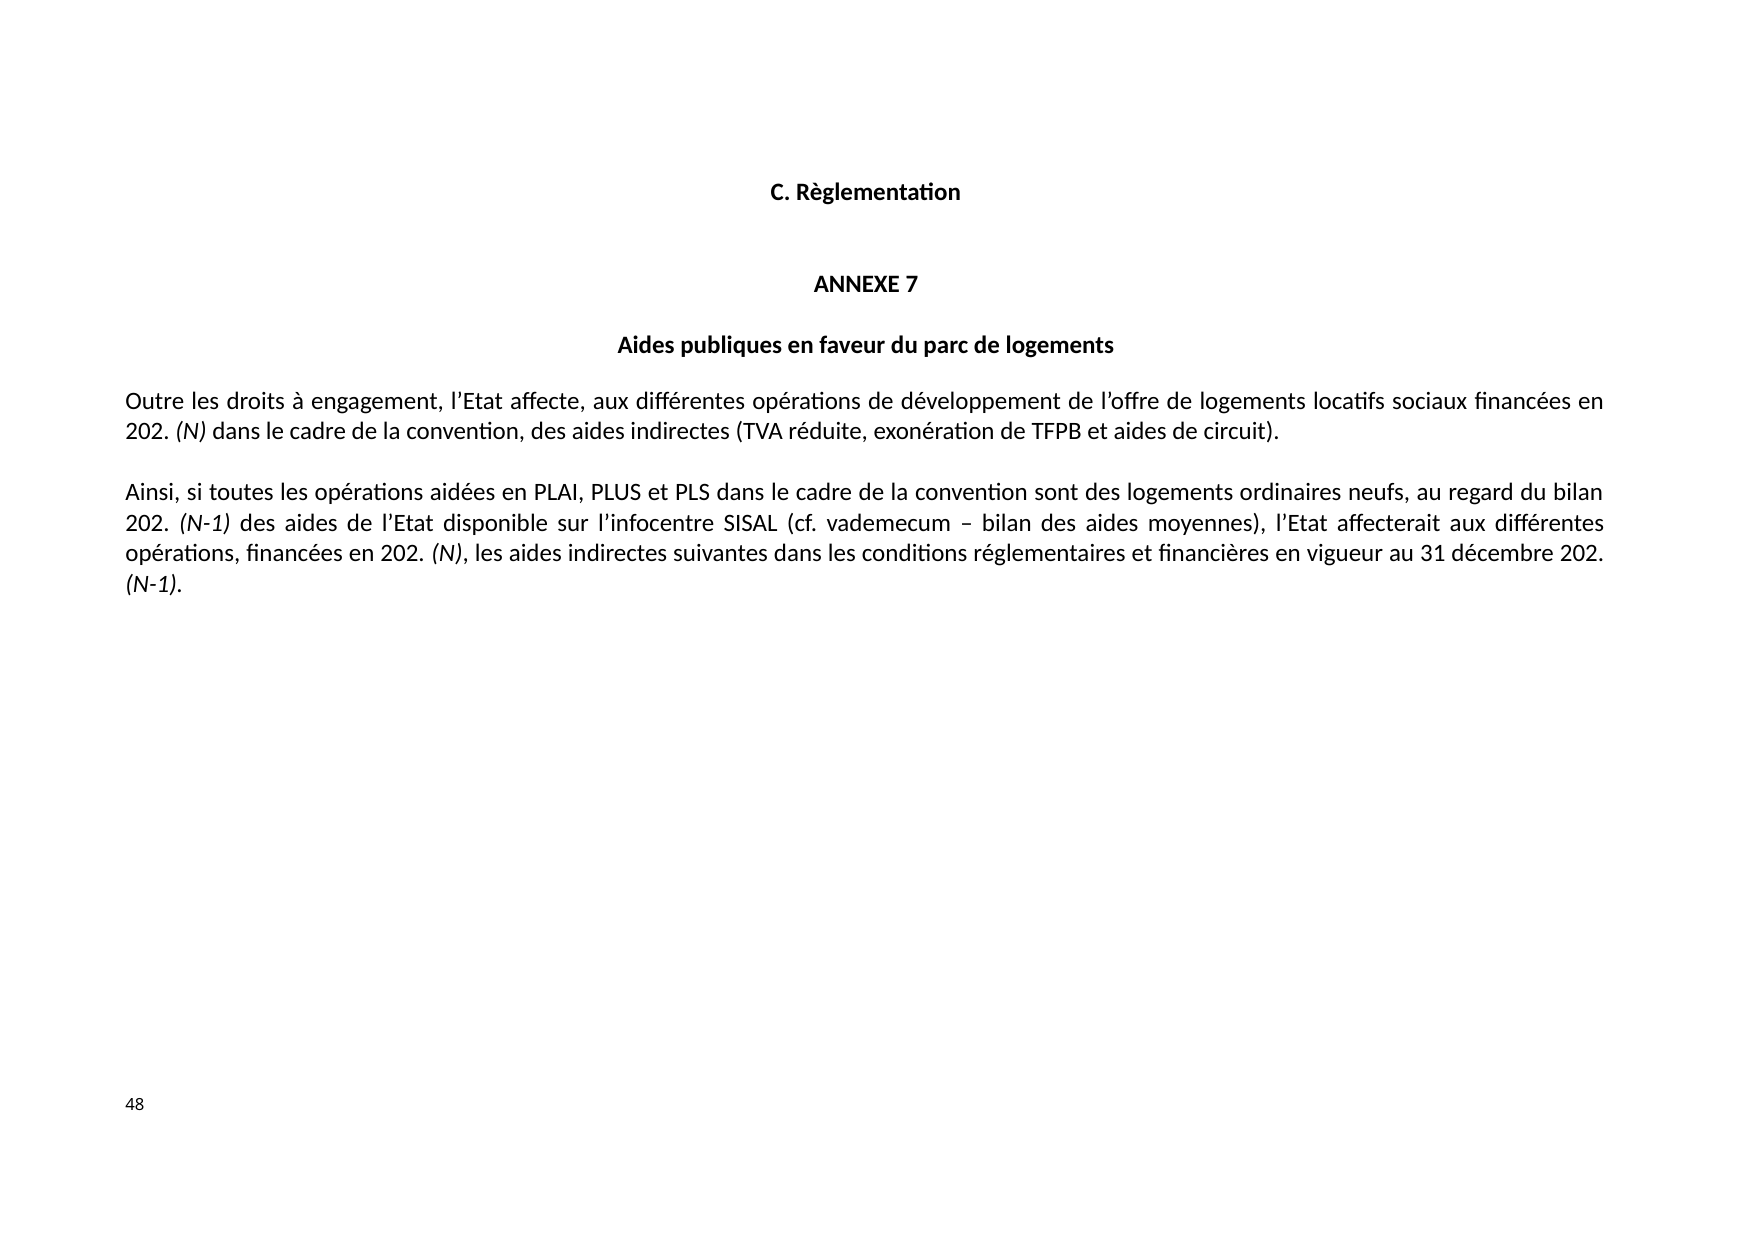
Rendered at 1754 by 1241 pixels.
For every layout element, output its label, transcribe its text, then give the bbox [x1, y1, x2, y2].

text Outre les droits à engagement, l’Etat affecte, aux différentes opérations de développement de l’offre de logements locatifs sociaux financées en 202. (N) dans le cadre de la convention, des aides indirectes (TVA réduite, exonération de TFPB et aides de circuit). [125, 385, 1606, 446]
text Aides publiques en faveur du parc de logements [125, 329, 1606, 359]
text Ainsi, si toutes les opérations aidées en PLAI, PLUS et PLS dans le cadre de la convention sont des logements ordinaires neufs, au regard du bilan 202. (N-1) des aides de l’Etat disponible sur l’infocentre SISAL (cf. vademecum – bilan des aides moyennes), l’Etat affecterait aux différentes opérations, financées en 202. (N), les aides indirectes suivantes dans les conditions réglementaires et financières en vigueur au 31 décembre 202. (N-1). [125, 477, 1606, 599]
text C. Règlementation ANNEXE 7 [125, 176, 1606, 298]
